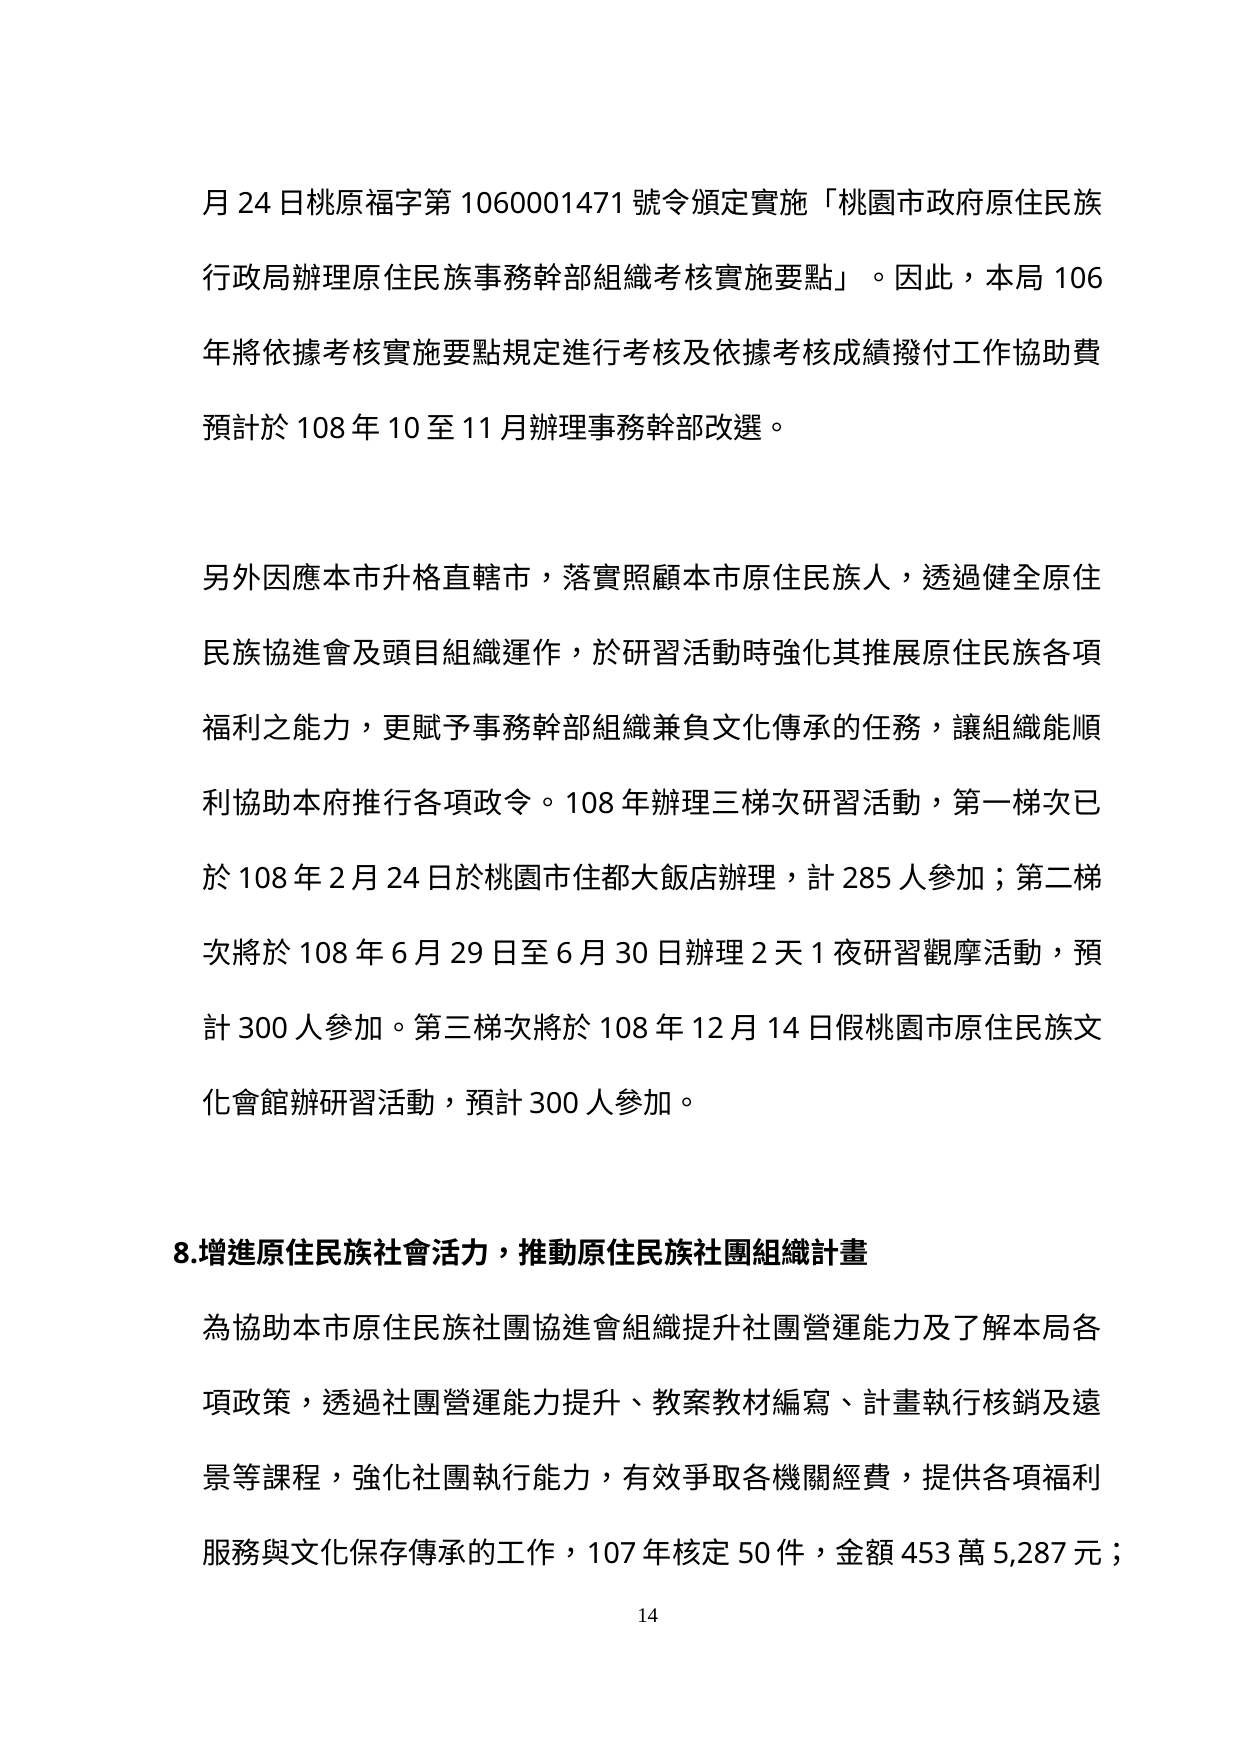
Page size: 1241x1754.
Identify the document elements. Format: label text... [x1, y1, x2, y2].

text 另外因應本市升格直轄市，落實照顧本市原住民族人，透過健全原住民族協進會及頭目組織運作，於研習活動時強化其推展原住民族各項福利之能力，更賦予事務幹部組織兼負文化傳承的任務，讓組織能順利協助本府推行各項政令。108年辦理三梯次研習活動，第一梯次已於108年2月24日於桃園市住都大飯店辦理，計285人參加；第二梯次將於108年6月29日至6月30日辦理2天1夜研習觀摩活動，預計300人參加。第三梯次將於108年12月14日假桃園市原住民族文化會館辦研習活動，預計300人參加。 [202, 539, 1103, 1139]
text 事務幹部組織為本市最貼近族人的社群網絡，幹部除協助推行政令外，更肩負文化傳承的任務，為提升事務幹部服務能量，本局以106年2月24日桃原福字第1060001471號令頒定實施「桃園市政府原住民族行政局辦理原住民族事務幹部組織考核實施要點」。因此，本局106年將依據考核實施要點規定進行考核及依據考核成績撥付工作協助費。預計於108年10至11月辦理事務幹部改選。 [202, 164, 1103, 464]
text 為協助本市原住民族社團協進會組織提升社團營運能力及了解本局各項政策，透過社團營運能力提升、教案教材編寫、計畫執行核銷及遠景等課程，強化社團執行能力，有效爭取各機關經費，提供各項福利服務與文化保存傳承的工作，107年核定50件，金額453萬5,287元；108年編列600萬元預算，提供本市各原住民族社團辦理文化及社教活動。截至108年2月底，已核定2件，核定金額17萬元。 [202, 1289, 1103, 1589]
text 8.增進原住民族社會活力，推動原住民族社團組織計畫 [173, 1214, 1103, 1289]
